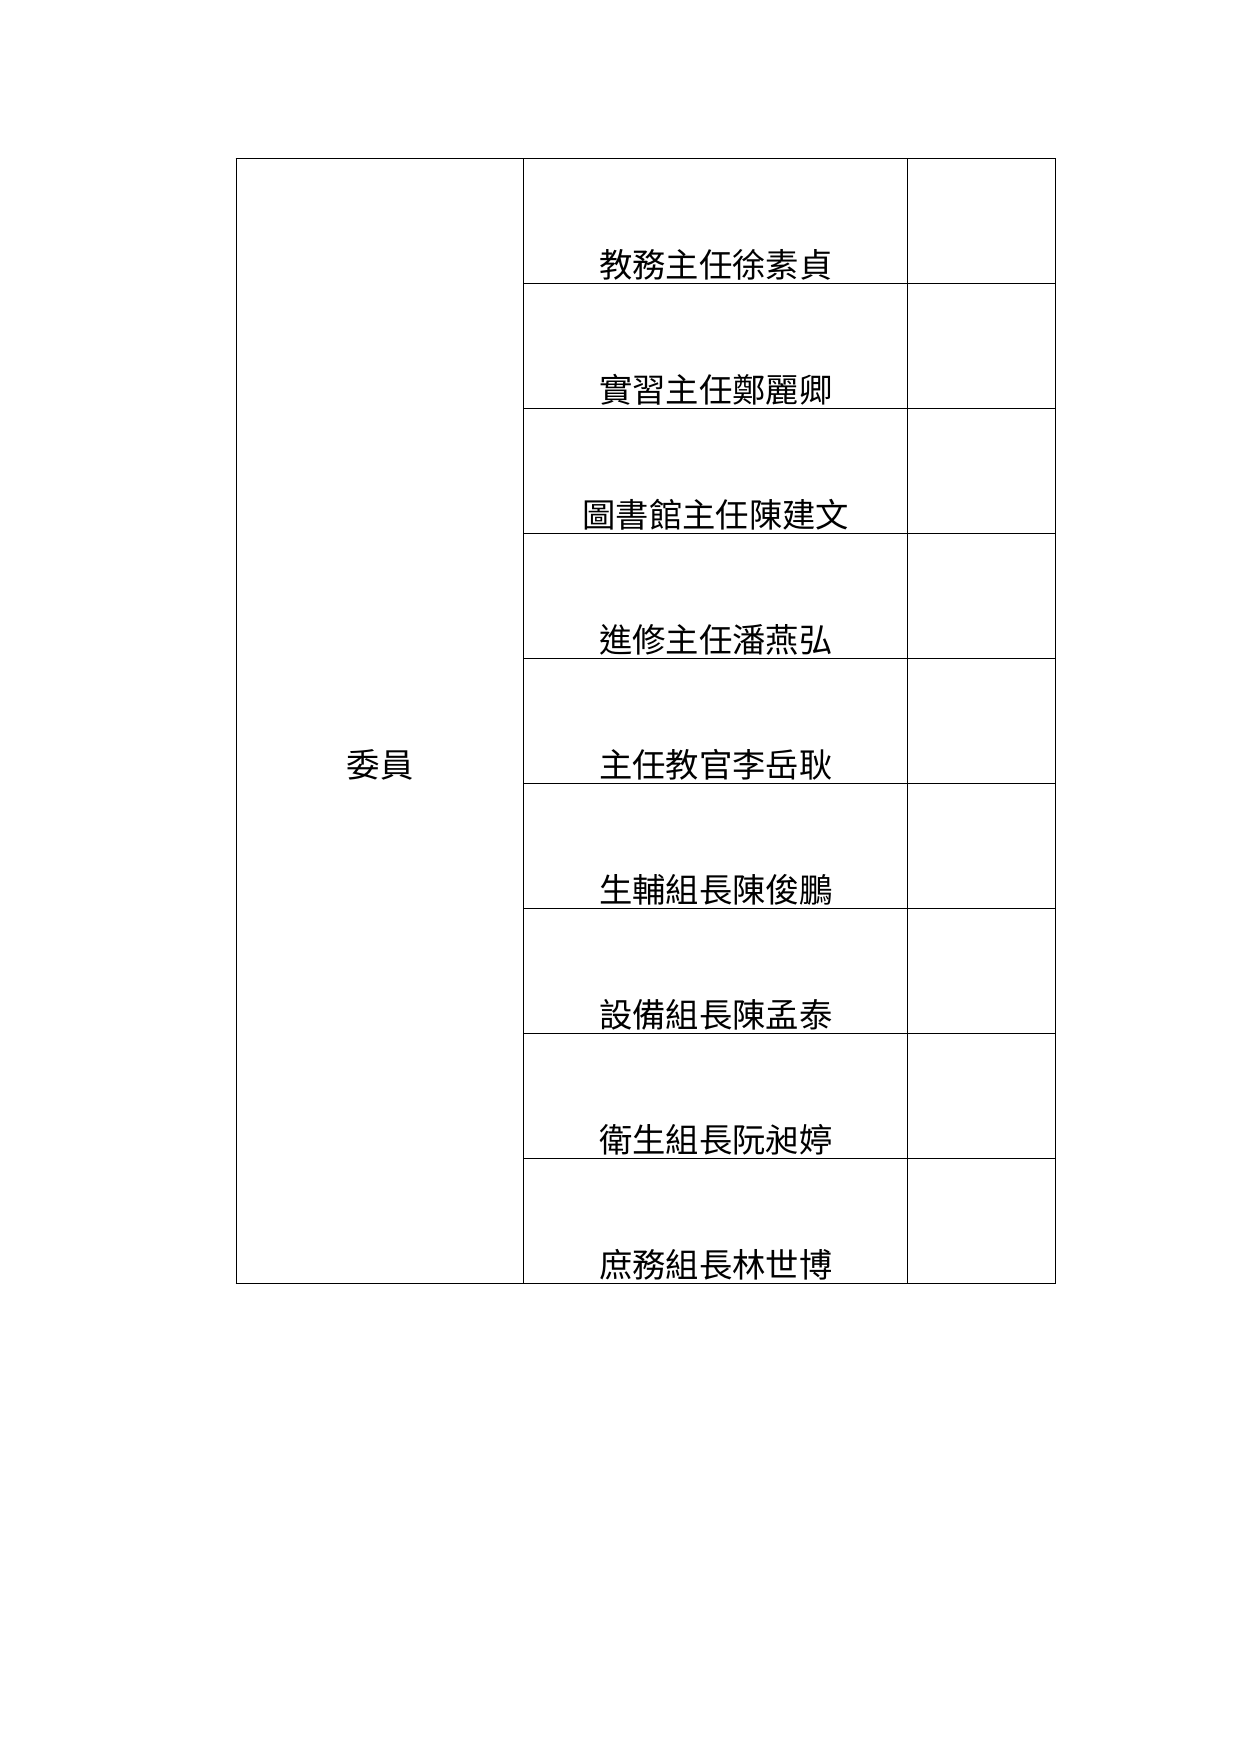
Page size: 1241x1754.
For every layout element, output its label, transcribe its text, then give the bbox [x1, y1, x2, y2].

table_cell 委員 [237, 159, 523, 1283]
table_cell [908, 534, 1055, 658]
table_cell [908, 659, 1055, 783]
table_cell 圖書館主任陳建文 [524, 409, 907, 533]
table_cell [908, 1159, 1055, 1283]
table_cell [908, 1034, 1055, 1158]
table_cell 主任教官李岳耿 [524, 659, 907, 783]
table_cell 實習主任鄭麗卿 [524, 284, 907, 408]
table_cell [908, 784, 1055, 908]
table_cell [908, 284, 1055, 408]
table_cell 庶務組長林世博 [524, 1159, 907, 1283]
table_cell 衛生組長阮昶婷 [524, 1034, 907, 1158]
table_cell 進修主任潘燕弘 [524, 534, 907, 658]
table_cell [908, 409, 1055, 533]
table_cell [908, 159, 1055, 283]
table_cell [908, 909, 1055, 1033]
table_cell 生輔組長陳俊鵬 [524, 784, 907, 908]
table_cell 教務主任徐素貞 [524, 159, 907, 283]
table_cell 設備組長陳孟泰 [524, 909, 907, 1033]
